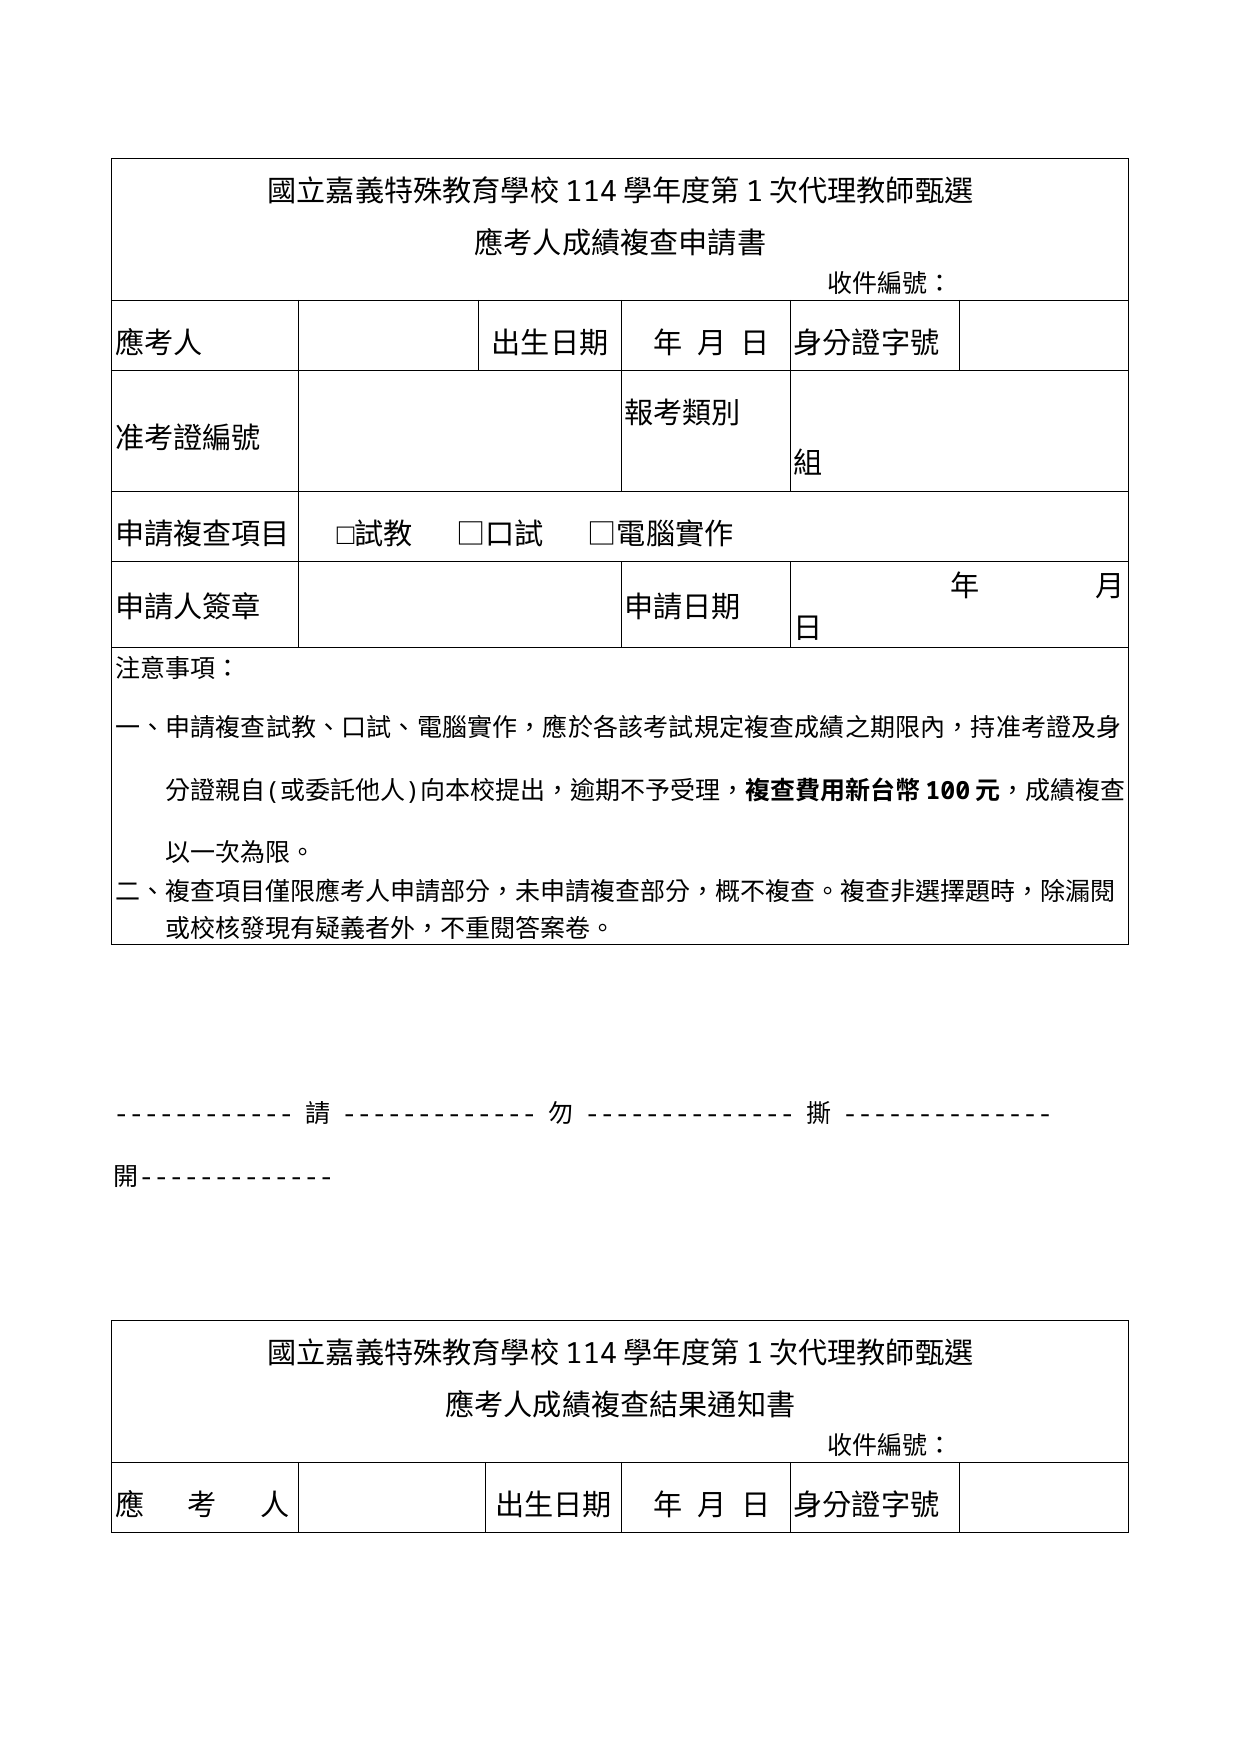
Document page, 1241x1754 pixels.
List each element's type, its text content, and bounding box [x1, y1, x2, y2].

text ------------請-------------勿--------------撕--------------開------------- [114, 1070, 1053, 1195]
table_cell 報考類別 [622, 371, 790, 491]
table_cell 年 月 日 [791, 562, 1128, 647]
table_cell 組 [791, 371, 1128, 491]
table_cell 身分證字號 [791, 301, 959, 370]
table_cell 出生日期 [486, 1463, 621, 1532]
table_cell [299, 371, 621, 491]
table_cell 身分證字號 [791, 1463, 959, 1532]
table_cell [299, 562, 621, 647]
table_cell 准考證編號 [112, 371, 298, 491]
table_cell [299, 301, 478, 370]
table_header 國立嘉義特殊教育學校114學年度第1次代理教師甄選 應考人成績複查結果通知書 收件編號： [112, 1321, 1128, 1462]
table_cell 年 月 日 [622, 301, 790, 370]
table_cell 注意事項： 一、申請複查試教、口試、電腦實作，應於各該考試規定複查成績之期限內，持准考證及身分證親自(或委託他人)向本校提出，逾期不予受理，複查費用新台幣100元，成績複查以一次為限。 二、複查項目僅限應考人申請部分，未申請複查部分，概不複查。複查非選擇題時，除漏閱或校核發現有疑義者外，不重閱答案卷。 [112, 648, 1128, 944]
table_cell [960, 301, 1128, 370]
table_cell [960, 1463, 1128, 1532]
table_cell [299, 1463, 485, 1532]
table_cell 應考人 [112, 301, 298, 370]
table_cell 出生日期 [479, 301, 621, 370]
table_cell 申請人簽章 [112, 562, 298, 647]
table_cell 應 考 人 [112, 1463, 298, 1532]
table_header 國立嘉義特殊教育學校114學年度第1次代理教師甄選 應考人成績複查申請書 收件編號： [112, 159, 1128, 300]
table_cell 申請複查項目 [112, 492, 298, 561]
table_cell □試教 □口試 □電腦實作 [299, 492, 1128, 561]
table_cell 年 月 日 [622, 1463, 790, 1532]
table_cell 申請日期 [622, 562, 790, 647]
